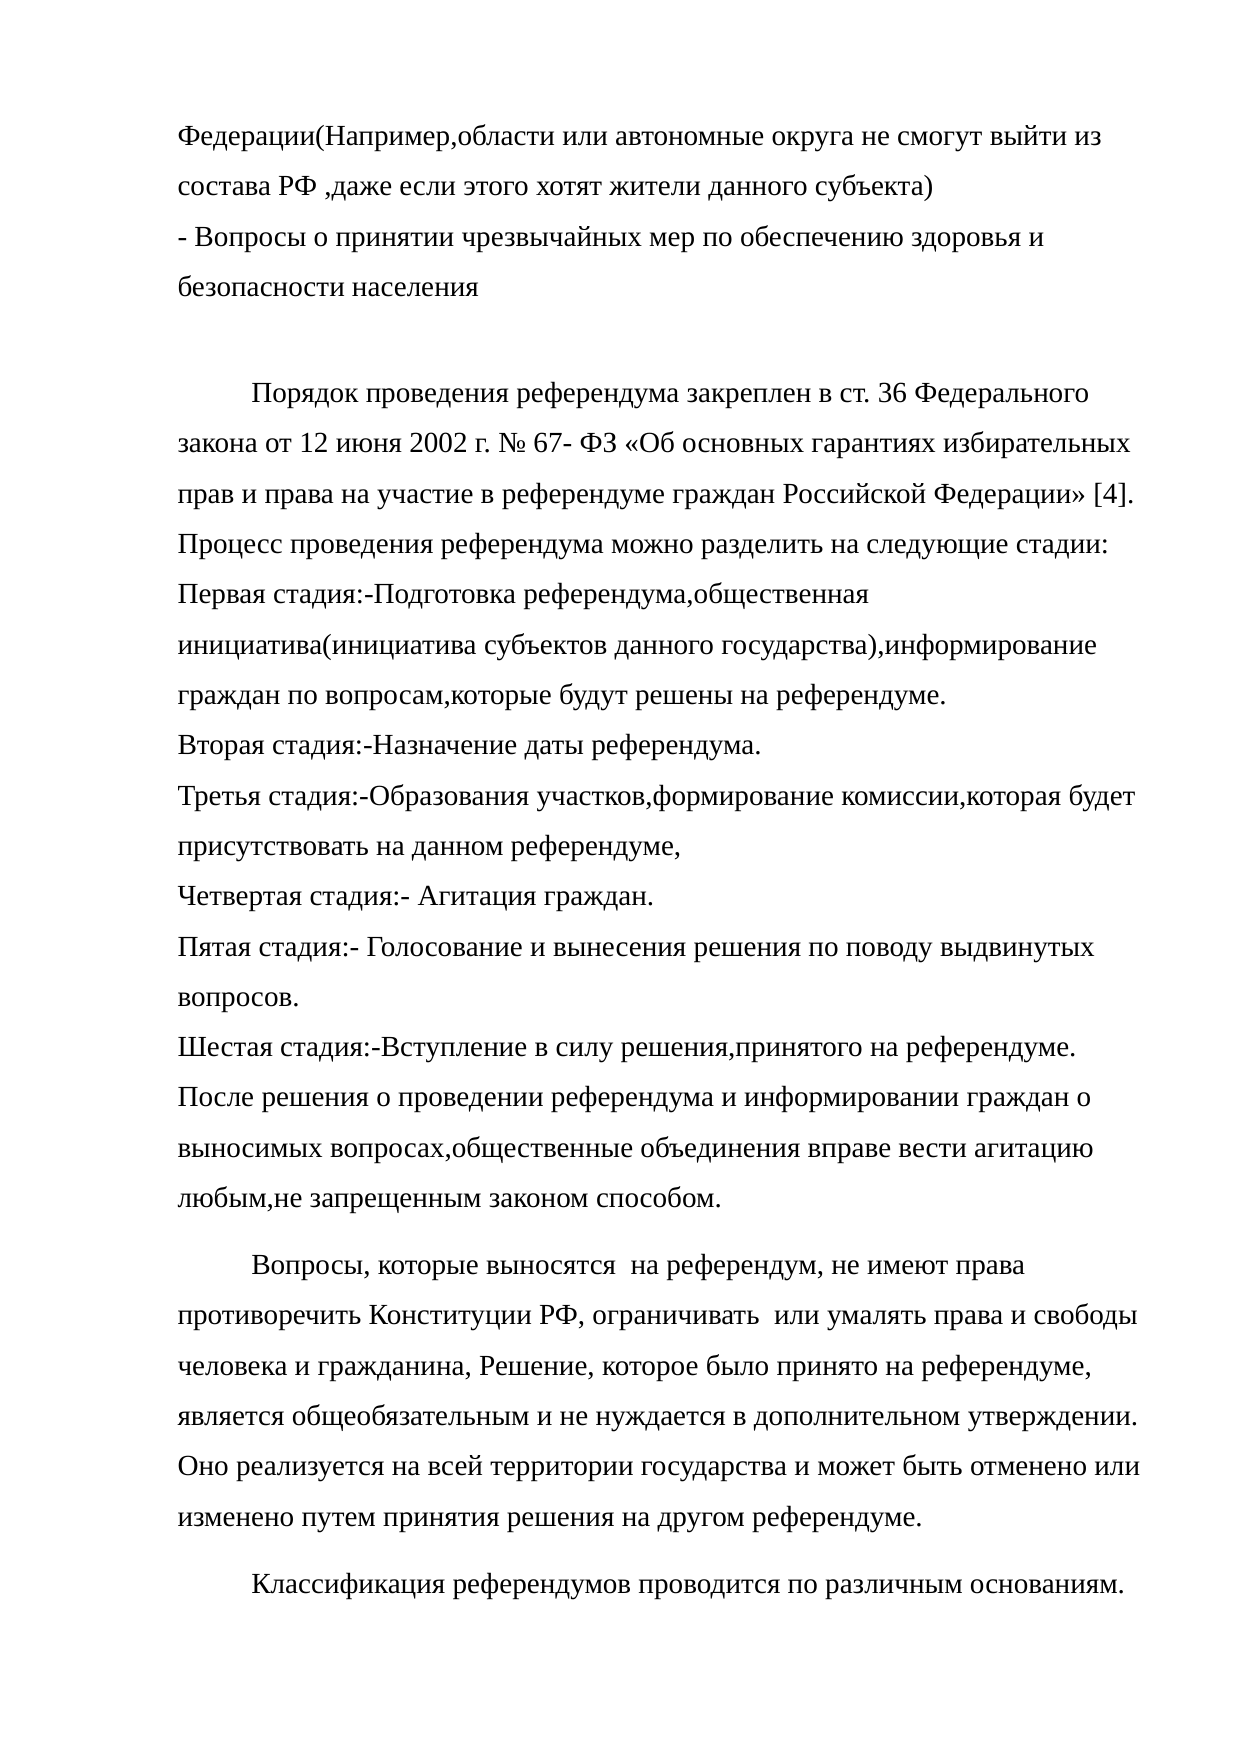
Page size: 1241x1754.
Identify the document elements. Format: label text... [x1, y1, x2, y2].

text Порядок проведения референдума закреплен в ст. 36 Федерального закона от 12 июня 2002 г. № 67- ФЗ «Об основных гарантиях избирательных прав и права на участие в референдуме граждан Российской Федерации» [4]. Процесс проведения референдума можно разделить на следующие стадии: Первая стадия:-Подготовка референдума,общественная инициатива(инициатива субъектов данного государства),информирование граждан по вопросам,которые будут решены на референдуме. Вторая стадия:-Назначение даты референдума. Третья стадия:-Образования участков,формирование комиссии,которая будет присутствовать на данном референдуме, Четвертая стадия:- Агитация граждан. Пятая стадия:- Голосование и вынесения решения по поводу выдвинутых вопросов. Шестая стадия:-Вступление в силу решения,принятого на референдуме. После решения о проведении референдума и информировании граждан о выносимых вопросах,общественные объединения вправе вести агитацию любым,не запрещенным законом способом. [177, 375, 1152, 1214]
text Вопросы, которые выносятся на референдум, не имеют права противоречить Конституции РФ, ограничивать или умалять права и свободы человека и гражданина, Решение, которое было принято на референдуме, является общеобязательным и не нуждается в дополнительном утверждении. Оно реализуется на всей территории государства и может быть отменено или изменено путем принятия решения на другом референдуме. [177, 1247, 1152, 1532]
text Классификация референдумов проводится по различным основаниям. [177, 1566, 1152, 1599]
text Федерации(Например,области или автономные округа не смогут выйти из состава РФ ,даже если этого хотят жители данного субъекта) - Вопросы о принятии чрезвычайных мер по обеспечению здоровья и безопасности населения [177, 118, 1152, 344]
